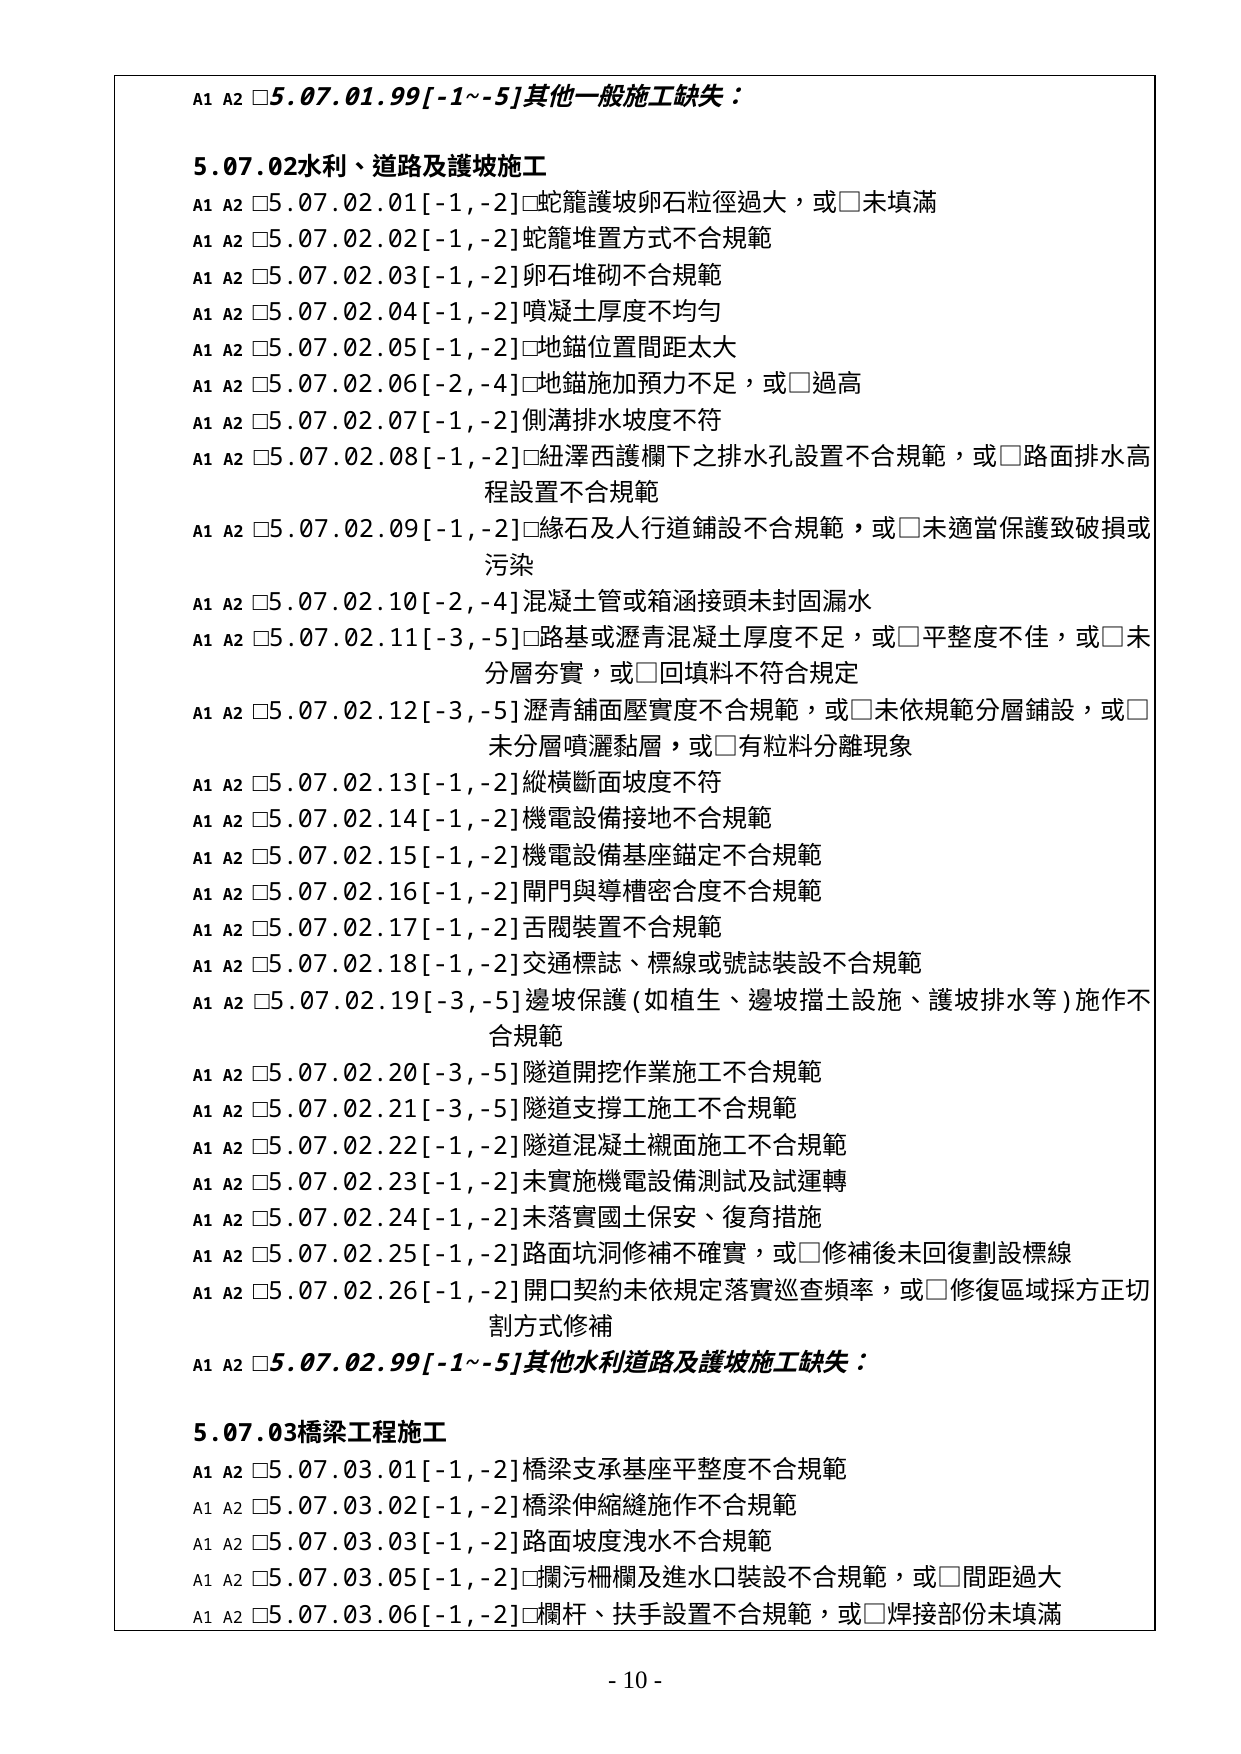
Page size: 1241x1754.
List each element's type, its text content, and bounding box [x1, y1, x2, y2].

table_cell （一）強度Ι－混凝土、鋼筋(構)、模板、土方、結構體、裝修…等：（W1） (主要結構與設計不符情節重大者應列為丙等－工程施工查核小組作業辦法§8) 5.01混凝土施工 A1 A2 □5.01.01[-3,-5]混凝土澆置、搗實不合規範，有冷縫、蜂窩或孔洞產生 A1 A2 □5.01.02[-2,-4]混凝土養護不合規範，塑性收縮造成裂縫 A1 A2 □5.01.03[-2,-4]混凝土完成面垂直及水平度不合規範 A1 A2 □5.01.04[-2,-4]混凝土表面殘留雜物(如鐵絲、鐵件、模板) A1 A2 □5.01.05[-2,-4]□施工縫及伸縮縫(含填縫材料施作)留設不當，或□施作不當，或□未設置 A1 A2 □5.01.06[-2,-4]混凝土澆置爆模或爆管 A1 A2 □5.01.07[-2,-4]高流動性混凝土灌漿後流動性變差，造成析離及泌漿 A1 A2 □5.01.08[-2,-4]自充填混凝土骨材沈澱 A1 A2 □5.01.99[-1~-5]其他混凝土施工缺失： 5.02鋼筋施工 A1 A2 □5.02.01[-3,-5]□主筋或箍筋未綁紮固定確實，或□箍（繫）筋、彎鉤綁紮不合規範要求 A1 A2 □5.02.02[-3,-5]□鋼筋號數不符，或□數量不符，或□間距不符規定，或□未繪製施工大樣圖 A1 A2 □5.02.03[-3,-5]□鋼筋搭接長度不足，或□柱筋搭接集中同一斷面 A1 A2 □5.02.04[-3,-5]□彎鉤角度不符，或□延長度不足 A1 A2 □5.02.05[-2,-4]□未使用間隔器、墊塊，□保護層不符規定 A1 A2 □5.02.06[-1,-2]□預留鋼筋長度不足，或□未設置，或□間距過大 A1 A2 □5.02.07[-3,-5]鋼筋配置過度緊密(小於25mm)，影響混凝土澆置 A1 A2 □5.02.08[-1,-2]□開口，或□角隅未設補強筋，或□設置不合規範要求 A1 A2 □5.02.09[-3,-5]樑柱接頭錨定彎曲位置未超過柱中心線 A1 A2 □5.02.10[-3,-5]大小樑交接處，小樑主筋錨定之彎曲位置未深入大樑15公分，或□不符規定 A1 A2 □5.02.11[-1,-2]□鋼筋表面浮銹嚴重影響截面積，或□有油圬或混凝土殘渣 A1 A2 □5.02.12[-1,-2]鋼筋籠焊接不合規範 A1 A2 □5.02.13[-1,-2]□鋼筋續接器裝設不良，或□鏽蝕嚴重 A1 A2 □5.02.99[-1~-5]其他鋼筋施工缺失： 5.03模板施工 A1 A2 □5.03.01[-3,-5]□模板使用過度，品質不良破損、翹曲，或□模板規格不符契約要求 A1 A2 □5.03.02[-1,-2]□模板未整理，□未塗模板油或塗黑色劣質油 A1 A2 □5.03.03[-3,-5]□模板不緊密，漏漿，或□固定間距之隔件設置不良 A1 A2 □5.03.04[-3,-5]□模板支撐間距過大、歪斜、基底不穩，或□水平繫條、斜撐等設置不良，或□未設置 A1 A2 □5.03.05[-1,-2]模板組立歪斜 A1 A2 □5.03.06[-1,-2]未預留開口處及預埋物固定不當(如電梯按鈕、穿樑套管、水電配管) A1 A2 □5.03.07[-2,-4]□模板內殘留雜物(如木屑、瓶罐)未清理，或□未設清潔孔 A1 A2 □5.03.99[-1~-5]其他模板施工缺失： 5.04鋼構施工 5.04.00鋼構廠內製作 A1 A2 □5.04.01[-2,-4]鋼板於進料後未依契約規定預塗底漆 A1 A2 □5.04.02[-2,-4]鋼板表面劃線後，在鋼板上遺留痕跡未修補、銲接前切割斷面粗糙度或凹陷深度不符規定 A1 A2 □5.04.03[-3,-5]抽查合格之螺栓孔邊緣仍無勻整、有破裂及凹凸之鋸齒形痕跡或孔徑、孔邊距、間距及數量不符規定 A1 A2 □5.04.04[-3,-5]構件銲接前之組合位置或銲接方式不符規定 A1 A2 □5.04.05[-3,-5]銲材保管方式不當，施工前未確實乾燥，銲接時被銲接面有鬆屑、碴銹、油脂等物，或銲縫兩側規定寬度範圍內防銹底漆無刮除 A1 A2 □5.04.06[-3,-5]□抽查合格之銲道仍有缺陷，或□非破壞檢測方式不符規定 A1 A2 □5.04.07[-3,-5]抽查合格之剪力釘錘擊彎曲試驗仍有不符規定 A1 A2 □5.04.08[-3,-5]抽查合格之構件尺寸或組合後情形仍有不符規定 A1 A2 □5.04.09[-3,-5]抽查合格之構件試拼裝精度仍有不符規定 A1 A2 □5.04.10[-3,-5]抽查合格之塗裝仍有膜厚不符規定 A1 A2 □5.04.11[-2,-4]塗裝後之構件儲存不符規定 5.04.50工地現場組裝 A1 A2 □5.04.51[-1,-2]工地接合部分之空隙不符規定 A1 A2 □5.04.52[-1,-2]螺栓接合情形不符規定 A1 A2 □5.04.53[-1,-2]構件安裝完成位置不符規定 A1 A2 □5.04.54[-1,-2]構件安裝完成高程不符規定 A1 A2 □5.04.55[-1,-2]構件銲接前之組合位置或銲接方式不符規定 A1 A2 □5.04.56[-1,-2]銲材保管方式不當，施工前未確實乾燥，銲接時被銲接面有鬆屑、碴銹、油脂等物，或銲縫兩側規定寬度範圍內防銹底漆無刮除 A1 A2 □5.04.57[-3,-5]抽查合格之銲道仍有缺陷或非破壞檢測方式不符規定 A1 A2 □5.04.58[-3,-5]抽查合格之剪力釘錘擊彎曲試驗仍有不符規定 A1 A2 □5.04.59[-1,-2]構件安裝架設完成後未補塗裝或銹蝕 A1 A2 □5.04.60[-1,-2]抽查合格之補塗裝仍有膜厚、防火被覆或防火材料厚度不足 A1 A2 □5.04.99[-1~-5]其他鋼構施工缺失： 5.05環境生態保育 A1 A2 □5.05.01[-1,-2]施工機具或設備產生嚴重噪音，影響環境安寧 A1 A2 □5.05.02[-2,-4]□現場塵土飛揚，或□施工機具排放黑煙，或□運輸載具未依「交通工具空氣污染物排放標準」規定使用95年10月01日後出廠之柴油車等空氣污染處理未妥當 A1 A2 □5.05.03[-1,-2]□放流水等水污染處理未妥當，或□施工產生廢棄污泥，影響環境 A1 A2 □5.05.04[-1,-2]營建剩餘土石方、其他廢棄物處理未妥當 A1 A2 □5.05.05[-1,-2]進出工區車輛未清洗，污染工地周遭附近路面 A1 A2 □5.05.06[-1,-2]工區週遭原有樹木，□未加維護，或□任意砍伐，影響環境生態 A1 A2 □5.05.07[-1,-2]工區門禁管制不實，閒雜人員隨意進出，導致工地環境紛亂，難以管制 A1 A2 □5.05.08[-1,-2]工地積水未處理，影響環境衛生及安全 A1 A2 □5.05.09[-1,-2]垃圾及廢棄物未清理，影響環境，或□未符合規定 A1 A2 □5.05.10[-1,-2]未確實執行工區周邊街道洗掃作業 A1 A2 □5.05.11[-1,-2]未加強工地出入口污染管制作業 A1 A2 □5.05.12[-1,-2]未依照「營建工程空氣污染防制設施管理辦法」之規定，加強工區內污染防制措施 A1 A2 □5.05.13[-1,-2]工地環境區劃未落實(如工作、吸煙、餐飲、休息區) A1 A2 □5.05.14[-1,-2]施工過程未維護工程附近生態環境，未重視動植物棲地之維護 A1 A2 □5.05.99[-1~-5]其他環保生態保育缺失： 5.06土方工程施工 A1 A2 □5.06.01[-3,-5]回填土□未分層夯實，或□無紀錄 A1 A2 □5.06.02[-3,-5]□回填材料或級配料不符合規範 A1 A2 □5.06.03[-1,-2]□擋土牆回填土高度或□斷面不足 A1 A2 □5.06.04[-1,-2]□開挖或回填土面高程或□斷面不符 A1 A2 □5.06.05[-3,-5]回填料含有機物、木材或其他雜物 A1 A2 □5.06.06[-1,-2]回填區內積水未處理 A1 A2 □5.06.99[-1~-5]其他土方工程施工缺失： 5.07工程施工 5.07.01一般施工 A1 A2 □5.07.01.01[-3,-5]□結構物尺寸或□材料設備之規格與設計圖不符 A1 A2 □5.07.01.02[-1,-2]樓梯級高、級深差異過大 A1 A2 □5.07.01.03[-1,-2]建物伸縮縫設置位置/方式與設計圖不符 A1 A2 □5.07.01.04[-1,-2]停車場車道入口處高度不足 A1 A2 □5.07.01.05[-1,-2]□排水設施（如污水管、排水溝、截水溝、排水管、抽水井、點井、人行道等）配置不當，或□阻塞，或□坡度不當 A1 A2 □5.07.01.06[-1,-2]欄杆、扶手設置不合規範，焊接部份未填滿 A1 A2 □5.07.01.07[-3,-5]有漏水現象 A1 A2 □5.07.01.08[-3,-5]□防水層破壞，或□未設置 A1 A2 □5.07.01.09[-3,-5]□屋頂洩水坡度不當，或□未設泛水 A1 A2 □5.07.01.10[-2,-4]排水不良，有積水現象 A1 A2 □5.07.01.11[-1,-2]□落水罩設置不當，或□數量不符 A1 A2 □5.07.01.12[-3,-5]擋土牆排水管背後未設濾層 A1 A2 □5.07.01.13[-1,-2]□擋土牆洩水孔間距與設計圖不符，或□排列不整齊，或□洩水孔阻塞 A1 A2 □5.07.01.14[-1,-2]測量及放樣未落實 A1 A2 □5.07.01.15[-1,-2]□未設置止水帶，或□止水帶施作不當 A1 A2 □5.07.01.99[-1~-5]其他一般施工缺失： 5.07.02水利、道路及護坡施工 A1 A2 □5.07.02.01[-1,-2]□蛇籠護坡卵石粒徑過大，或□未填滿 A1 A2 □5.07.02.02[-1,-2]蛇籠堆置方式不合規範 A1 A2 □5.07.02.03[-1,-2]卵石堆砌不合規範 A1 A2 □5.07.02.04[-1,-2]噴凝土厚度不均勻 A1 A2 □5.07.02.05[-1,-2]□地錨位置間距太大 A1 A2 □5.07.02.06[-2,-4]□地錨施加預力不足，或□過高 A1 A2 □5.07.02.07[-1,-2]側溝排水坡度不符 A1 A2 □5.07.02.08[-1,-2]□紐澤西護欄下之排水孔設置不合規範，或□路面排水高程設置不合規範 A1 A2 □5.07.02.09[-1,-2]□緣石及人行道鋪設不合規範，或□未適當保護致破損或污染 A1 A2 □5.07.02.10[-2,-4]混凝土管或箱涵接頭未封固漏水 A1 A2 □5.07.02.11[-3,-5]□路基或瀝青混凝土厚度不足，或□平整度不佳，或□未分層夯實，或□回填料不符合規定 A1 A2 □5.07.02.12[-3,-5]瀝青舖面壓實度不合規範，或□未依規範分層鋪設，或□未分層噴灑黏層，或□有粒料分離現象 A1 A2 □5.07.02.13[-1,-2]縱橫斷面坡度不符 A1 A2 □5.07.02.14[-1,-2]機電設備接地不合規範 A1 A2 □5.07.02.15[-1,-2]機電設備基座錨定不合規範 A1 A2 □5.07.02.16[-1,-2]閘門與導槽密合度不合規範 A1 A2 □5.07.02.17[-1,-2]舌閥裝置不合規範 A1 A2 □5.07.02.18[-1,-2]交通標誌、標線或號誌裝設不合規範 A1 A2 □5.07.02.19[-3,-5]邊坡保護(如植生、邊坡擋土設施、護坡排水等)施作不合規範 A1 A2 □5.07.02.20[-3,-5]隧道開挖作業施工不合規範 A1 A2 □5.07.02.21[-3,-5]隧道支撐工施工不合規範 A1 A2 □5.07.02.22[-1,-2]隧道混凝土襯面施工不合規範 A1 A2 □5.07.02.23[-1,-2]未實施機電設備測試及試運轉 A1 A2 □5.07.02.24[-1,-2]未落實國土保安、復育措施 A1 A2 □5.07.02.25[-1,-2]路面坑洞修補不確實，或□修補後未回復劃設標線 A1 A2 □5.07.02.26[-1,-2]開口契約未依規定落實巡查頻率，或□修復區域採方正切割方式修補 A1 A2 □5.07.02.99[-1~-5]其他水利道路及護坡施工缺失： 5.07.03橋梁工程施工 A1 A2 □5.07.03.01[-1,-2]橋梁支承基座平整度不合規範 A1 A2 □5.07.03.02[-1,-2]橋梁伸縮縫施作不合規範 A1 A2 □5.07.03.03[-1,-2]路面坡度洩水不合規範 A1 A2 □5.07.03.05[-1,-2]□攔污柵欄及進水口裝設不合規範，或□間距過大 A1 A2 □5.07.03.06[-1,-2]□欄杆、扶手設置不合規範，或□焊接部份未填滿 A1 A2 □5.07.03.07[-3,-5]□橋梁深基礎打設樁或場鑄樁之尺寸不符，或□施作不合規範 A1 A2 □5.07.03.08[-3,-5]□橋梁深基礎沈箱之尺寸不符，或□施工不合規範 A1 A2 □5.07.03.09[-3,-5]橋梁預力系統施工不合規範 A1 A2 □5.07.03.10[-3,-5]橋台與橋面版高程控制不佳，致銜接不合規範 A1 A2 □5.07.03.99[-1~-5]其他橋梁工程施工缺失： 5.07.04電氣、弱電、號誌施工 A1 A2 □5.07.04.01[-1,-2]□管線材料不符，或□纜線規格不符，或□線槽材料不符，□接線端子規格不合規範，□電導線管、電纜架、導線槽配線不合規範 A1 A2 □5.07.04.02[-3,-5]□管路排置過密不合規範，或□線槽排列不整、間距過大 A1 A2 □5.07.04.03[-1,-2]□管路保護層不足，管路、電線施工中未防護，放樣不實，或□埋設式線槽埋設深度不足，□電導線管、電纜架、導線槽安裝不合規範 A1 A2 □5.07.04.04[-2,-4]□管路出口未施作喇叭口，或□佈放纜線完成線頭未做防水處理 A1 A2 □5.07.04.05[-1,-2]□管線材料未整理、堆置不當，或□雜物未清理 A1 A2 □5.07.04.06[-1,-2]電氣室、機械室、發電機室及厠所通風不合規範 A1 A2 □5.07.04.07[-1,-2]高低壓配電盤、分電箱、出線盒、固定架、螺絲生銹不潔，或□烤漆、鍍鋅厚度不足，電纜架陽極處理厚度不足 A1 A2 □5.07.04.08[-1,-2]□電氣設備設置位置不當、固定不當，螺栓根數不足、露出螺牙數不足，或□垂直或水平管路固定不合規範 A1 A2 □5.07.04.09[-1,-2]□管路穿越外牆處未施作止水措施，或□施作不合規範 A1 A2 □5.07.04.10[-1,-2]□配線箱內之配線及端子凌亂，或□配線箱埋設不良 A1 A2 □5.07.04.11[-1,-2]弱電線路配管未與其他管線保持安全距離 A1 A2 □5.07.04.12[-1,-2]管路與設備之間未使用軟管連接 A1 A2 □5.07.04.13[-1,-2]管路通過建築物之伸縮縫或分隔處，未使用金屬防水軟管連接 A1 A2 □5.07.04.14[-1,-2]管路穿越防火區牆未以防火材料填充 A1 A2 □5.07.04.15[-3,-5]未預埋穿樑(板)套管或設置牆面開口 A1 A2 □5.07.04.16[-1,-2]高低壓配電盤內設備器材之規格，未符合規範 A1 A2 □5.07.04.17[-2,-4]高低壓配電盤箱體及設備，加熱器未正常動作 A1 A2 □5.07.04.18[-1,-2]高低壓配電盤保護電驛之設定值，未符合保護協調之要求 A1 A2 □5.07.04.19[-1,-2]□高低壓配電盤、分電箱線路之絕緣電阻值，未符合規定，或□電線迴路兩端未標示，導線連接方式不合規範 A1 A2 □5.07.04.20[-1,-2]高壓電力電纜未依規定施作電纜頭 A1 A2 □5.07.04.21[-1,-2]□檢驗電源相序不正確，或□照度未量測 A1 A2 □5.07.04.22[-1,-2]□電視出口之DB值，未符合規定，或□未量測，或□迴路兩端未標示 A1 A2 □5.07.04.23[-1,-2]□電信出口線路，未依規定做檢測，或□迴路兩端未標示 A1 A2 □5.07.04.24[-1,-2]高低壓配電盤、高低壓變壓器、電容盤之溫控及通風功能不正常 A1 A2 □5.07.04.25[-1,-2]□發電機未依規定固定，或□未依規定設置避震裝置 A1 A2 □5.07.04.26[-1,-2]□發電機油箱未依規定設置防油堤、集油坑及接地，或□透氣管未配至戶外，或□連接發電機之各種管路未使用軟管 A1 A2 □5.07.04.27[-1,-2]高低壓配電盤、變壓器基座未預留固定螺絲座 A1 A2 □5.07.04.28[-1,-2]□高低壓配電盤、分電箱、電氣設備防塵防水IP等級不合規範，或□電氣設備、管路施工中未防護 A1 A2 □5.07.04.29[-1,-2]高低壓配電盤設備及配線端子未鎖緊 A1 A2 □5.07.04.30[-1,-2]機電設備未測試及試運轉 A1 A2 □5.07.04.99[-1~-5]其他電氣、弱電、號誌施工缺失： 5.07.05給排水、污水等管路施工 A1 A2 □5.07.05.01[-1,-2]鋼筋混凝土澆置前及粉光前，給排水管路試壓力不足，或□時間不夠(10kg/cm2,1hr以上) A1 A2 □5.07.05.02[-2,-4]□給、排、污、廢水管路漏水，或□未作高程檢測，或□未作TV檢測 A1 A2 □5.07.05.03[-1,-2]穿樑(板)套管未依規定設置，或□設置不當 A1 A2 □5.07.05.04[-2,-4]□給、排、污、廢水管材料不符，或□施作不合規範、洩水坡度不足，或□高程不合規範，或□水箱洩水坡度不合規範，或□水箱未設置集水坑 A1 A2 □5.07.05.05[-1,-2]□清潔口設置不合規範或□未設置存水彎 A1 A2 □5.07.05.06[-1,-2]□管路進行方向改變時，未採用順水T之型式，或□未以兩個 45度彎頭銜接，或□管路銜接位置不合規範 A1 A2 □5.07.05.07[-1,-2]□管路吊架不穩固，或□間距超過3公尺，或□螺栓、法蘭、墊片等，未依規定設置 A1 A2 □5.07.05.08[-1,-2]管路顏色、水流方向未標示 A1 A2 □5.07.05.09[-1,-2]□通氣管、透氣管裝設不合規範，或□出口未裝設防蟲網 A1 A2 □5.07.05.10[-1,-2]□管路出口、設備排水口未施以保護，易遭異物阻塞，或□排水口設置不當 A1 A2 □5.07.05.11[-1,-2]□幫浦未依規定固定，或□未依規定設置避震裝置 A1 A2 □5.07.05.12[-1,-2]機電設備未測試及試運轉 A1 A2 □5.07.05.13[-1,-2]□電氣室、發電機室、電信室上方有水管經過，或□飲用水水箱上方有排水管經過 A1 A2 □5.07.05.99[-1~-5]其他給排水、污水等管路施工缺失： 5.07.06接地工程施工 A1 A2 □5.07.06.01[-1,-2]□接地測試箱施作不合規範，或□中性線匯流排、接地匯流排施作不合規範，或□避雷針、避雷器下引線不合規範 A1 A2 □5.07.06.02[-1,-2]□設備接地施作不合規範，如接地棒設置位置、深度不適當，或接地線規格、導線顏色、位置不正確等，或□未施作止水措施 A1 A2 □5.07.06.03[-3,-5]□避雷、電力及弱電之接地系統未各自獨立，或□接地棒間距不足，CPE極排列不合規範 A1 A2 □5.07.06.04[-1,-2]接地電阻值高於標準值或契約規定值 A1 A2 □5.07.06.05[-1,-2]□裸銅導線鬆開或斷股，或□焊接模不乾淨或破損，或□火藥量不足 A1 A2 □5.07.06.06[-1,-2]□高低壓配電盤，或□分電盤，或□電氣設備，未施作接地系統 A1 A2 □5.07.06.07[-1,-2]□接地匯流排規格不合規範，或□接地線未使用O型端子 A1 A2 □5.07.06.99[-1~-5]其他接地工程施工缺失： 5.07.07消防施工 A1 A2 □5.07.07.01[-1,-2]□焊接處防銹未處理，或□銲材保管不當 A1 A2 □5.07.07.02[-3,-5]□穿樑(板)套管未設置，或□與水電其他管路要徑相互抵觸 A1 A2 □5.07.07.03[-1,-2]管路及灑水頭配置不當 A1 A2 □5.07.07.04[-1,-2]預埋消防栓箱及綜合警報器箱未保護 A1 A2 □5.07.07.05[-1,-2]箱體生銹不潔 A1 A2 □5.07.07.06[-1,-2]□消防探測器裝置位置不當，或□探測區域設置不當（應距回風口小於1M，距出風口1.5M以上） A1 A2 □5.07.07.07[-1,-2]水平或垂直管路固定架未依規定施作 A1 A2 □5.07.07.08[-1,-2]出入口寬度或高度，或樓版(天花板)淨高不符設計或法規 A1 A2 □5.07.07.09[-1,-2]消防送水口高度未介於0.5M～1.0M之間 A1 A2 □5.07.07.10[-1,-2]消防滅火及逃生設備、火警受信總機設置及配線未符規定，或□未與外氣空調箱連鎖 A1 A2 □5.07.07.11[-1,-2]警報器或廣播裝置配線及配管之材質未符要求 A1 A2 □5.07.07.12[-1,-2]感知器之配管及安裝位置錯誤，造成結構體完成後打鑿 A1 A2 □5.07.07.13[-1,-2]□火警自動警報設備，或□緊急廣播設備之配線未依屋內線路裝置規則等規定設置，或□導線絕緣電阻不合規範，或□揚聲器、警鈴音壓不合規範 A1 A2 □5.07.07.14[-1,-2]手動報警機、標示燈及火警警鈴未依規定設置 A1 A2 □5.07.07.15[-1,-2]避難器之設備不符法規之規定 A1 A2 □5.07.07.16[-1,-2]逃生指示裝置之地點不符規定 A1 A2 □5.07.07.17[-1,-2]□避難方向指示燈，及避難指標裝置高度不符規定，或□指示方向錯誤 A1 A2 □5.07.07.18[-1,-2]緩降機下降空間有突出物或無法一次到達地面 A1 A2 □5.07.07.19[-1,-2]消防設備未經中央消防主管機關認同，裝設後不得使用 A1 A2 □5.07.07.20[-1,-2]地下室排風機或排風風管在設計時，未考量停車位高程淨空間法規規定2.1M以上，導致停車位淨空間不合規定 A1 A2 □5.07.07.21[-2,-4]緊急排煙管道之風管設計及施工不良 A1 A2 □5.07.07.22[-2,-4]□排煙設備設置不符規定，或□緊急排煙設備之風機與預備電源之連結不當，或□防火區劃鐵捲門配管配線未符合規範 A1 A2 □5.07.07.23[-2,-4]消防栓配管焊接或熔接後有污粒殘留或未清除，致易發生管路銜接處漏水現象 A1 A2 □5.07.07.24[-1,-2]配管長度不正確，致有彈起或歪斜的現象 A1 A2 □5.07.07.25[-1,-2]泡沫、撒水頭安裝位置不當，如未避開風管機、電纜架等設施 A1 A2 □5.07.07.26[-1,-2]泡沫撒水系統之感知撒水頭離頂版間距，超出法定尺寸 A1 A2 □5.07.07.27[-1,-2]□加壓送水系統無加壓試水紀錄或試驗結果不符法規規定或設計要求或□時間不夠 A1 A2 □5.07.07.28[-1,-2]泡沫滅火或自動撒水設備區域(B1F以下及11F以上)，未設計排水設施或施工不當，致排水不良 A1 A2 □5.07.07.29[-1,-2]機電設備未測試及試運轉 A1 A2 □5.07.07.99[-1~-5]其他消防施工缺失： 5.07.08空調施工 A1 A2 □5.07.08.01[-1,-2]□空調設備外形受損，或□未安裝穩固，或□未依規定設置避震裝置 A1 A2 □5.07.08.02[-1,-2]□空調管路未預留(含電氣、給水及排水)，或□補給水高層不足 A1 A2 □5.07.08.03[-1,-2]保溫水管、風管包敷不合規範，或□水平垂直管路固定架未依規定施作 A1 A2 □5.07.08.04[-1,-2]焊接處防鏽未處理 A1 A2 □5.07.08.05[-3,-5]□未設置穿樑(板)套管，或□牆面開口 A1 A2 □5.07.08.06[-1,-2]穿越防火牆未設置防火閘門及檢修口 A1 A2 □5.07.08.07[-1,-2]空調箱之冷凝排水未設置存水彎 A1 A2 □5.07.08.08[-1,-2]風管彎曲部分未使用順風片 A1 A2 □5.07.08.09[-1,-2]風管變徑後之長寬比未符規定 A1 A2 □5.07.08.10[-1,-2]機電設備未測試及試運轉 A1 A2 □5.07.08.99[-1~-5]其他空調施工缺失： 5.07.09昇降設備施工 A1 A2 □5.07.09.01[-1,-2]停車設備車箱出入口未與地面平齊 A1 A2 □5.07.09.02[-1,-2]昇降設備運轉不平穩 A1 A2 □5.07.09.03[-1,-2]指示燈、開關及聯絡裝置不正常 A1 A2 □5.07.09.04[-1,-2]□機房未設置通風散熱設備，或□位置不合規範 A1 A2 □5.07.09.05[-1,-2]機房開關箱設置位置不合規範 A1 A2 □5.07.09.06[-1,-2]門框背填混凝土未滿漿 A1 A2 □5.07.09.07[-1,-2]機電設備未測試及試運轉 A1 A2 □5.07.09.99[-1~-5]其他昇降設備施工缺失： 5.07.10(適用「傳統建築，含古蹟、歷史、文化資產」等缺失項目) 5.07.11掩埋場工程施工 A1 A2 □5.07.11.01[-1,-2]阻水工程施作不合規範 A1 A2 □5.07.11.02[-1,-2]雨水集排系統施作不合規範 A1 A2 □5.07.11.03[-1,-2]滲出水集排系統施作不合規範 A1 A2 □5.07.11.04[-1,-2]沼氣集排系統施作不合規範 A1 A2 □5.07.11.99[-1~-5]其他掩埋場工程施工缺失： 5.07.12潛盾及推進工程施工 A1 A2 □5.07.12.01[-3,-5]擋土工程施作不合規範 A1 A2 □5.07.12.02[-1,-2]工作井開挖作業施作不合規範 A1 A2 □5.07.12.03[-3,-5]主體工程(含鏡面工作與反力牆、掘進、監測與測量、出碴、回填、預鑄環片、人孔施築等作業)施作不合規範 A1 A2 □5.07.12.04[-1,-2]混凝土襯砌施作不合規範 A1 A2 □5.07.12.99[-1~-5]其他潛盾及推進工程施工缺失： 5.07.13景觀工程施工 A1 A2 □5.07.13.01[-1,-2]植栽工程施作不合規範 A1 A2 □5.07.13.02[-1,-2]景觀灌溉系統或排水施作不合規範 A1 A2 □5.07.13.04[-1,-2]照明等水電工程施作不合規範 A1 A2 □5.07.13.05[-1,-2]木結構施作不合規範 A1 A2 □5.07.13.06[-1,-2]造景施作不合規範 A1 A2 □5.07.13.07[-1,-2]機電設備未測試及試運轉 A1 A2 □5.07.13.99[-1~-5]其他景觀工程施工缺失： 5.07.14監控系統施工及監測作業 A1 A2 □5.07.14.01[-1,-2]□監測儀器安裝及施工未依工程契約規定，或□儀器安裝時機不適當，或□監測儀器無適當之保護措施及標示 A1 A2 □5.07.14.02[-1,-2]□監測儀器裝設位置或深度不適當，或□未依現場實際地層進行研判及調整，設置地層錯誤，或□監測儀器重設而未累積先前變化量 A1 A2 □5.07.14.03[-1,-2]□初始值監測時機延遲，未符合工程契約規定，或□監測頻率未符合工程契約規定 A1 A2 □5.07.14.04[-1,-2]□監測資料達警戒值或行動值，現場無任何安全處置措施及應變紀錄，或□處置措施及時機不適當，或□未依需要或規定進行回饋分析 A1 A2 □5.07.14.99[-1~-5]其他監控系統施工及監測作業缺失： 5.08裝修雜項工程施工 A1 A2 □5.08.01[-2,-4]磁磚完成面□不平整，或□對縫不良，或□有剝落，或□有白華現象 A1 A2 □5.08.02[-2,-4]□內牆或外牆或地板之材料外觀不合規範，或□施工平整度不佳 A1 A2 □5.08.03[-1,-2]□天花板裝設施工不合規範或□接縫處理不合規範 A1 A2 □5.08.04[-1,-2]門窗裝設□不合規範，或□無塞水路，或□台度傾斜坡度不足 A1 A2 □5.08.06[-1,-2]□衛生設備裝設不合規範，或□有滲漏情形 A1 A2 □5.08.07[-1,-2]木結構施作不合規範 ■5.08.08美觀（Ⅰ） A1 A2 □5.08.08.01[-1,-2]混凝土完成面施工外觀平整度不佳 A1 A2 □5.08.08.02[-1,-2]□結構體施工粗糙，或□結構體線形不協調或□不完整 A1 A2 □5.08.08.03[-1,-2]基地內外及周邊施工圍籬，或□不整齊，或□不清潔，或□不美化引起民眾反感 ■5.08.09美觀（Ⅱ） A1 A2 □5.08.09.02[-1,-2]□基地內外及周邊景觀造型與周邊環境不協調，或□施工粗糙 A1 A2 □5.08.09.03[-1,-2]□基地內外及周邊植栽綠化與周邊環境景觀不搭調，或□施工粗糙 A1 A2 □5.08.09.04[-1,-2]□欄杆不平順，或□未符合規定 A1 A2 □5.08.09.05[-1,-2]□路緣石線形不平順，或□人行道鋪設不平整 A1 A2 □5.08.09.06[-1,-2]管線鋪設或□道路舖設，路面切割線形不順，影響美觀 A1 A2 □5.08.09.07[-1,-2]管線配置不當，影響美觀 A1 A2 □5.08.09.08[-1,-2]配電開關匣配置不當、高低不一、四周收邊不良、生鏽不潔，影響美觀 A1 A2 □5.08.09.09[-1,-2]□電桿號碼噴漆不明確，或□鐵件油漆不平整 A1 A2 □5.08.09.10[-1,-2]跨軌線焊接地線配置不整齊 A1 A2 □5.08.99[-1~-5]其他影響裝修雜項工程施工缺失： 5.09工地管理(不含進度管理) A1 A2 □5.09.06[-3,-5]水電、土建工作未協調，施工介面未整合(如未套圖) A1 A2 □5.09.07[-1,-2]水電瓦斯等管線保護不合規範 A1 A2 □5.09.08[-1,-2]□無工程告示牌，或□內容未符合規定 A1 A2 □5.09.09[-2,-4]工地現場機具與材料任意堆置，未妥善保護 A1 A2 □5.09.11[-1,-2]建築物內隱蔽金屬管路應於未埋入前由承裝業之技術士會同機電監造單位派駐現場人員負責檢查，作成紀錄(屋內線路裝置規則第237條) A1 A2 □5.09.12[-1,-2]氣體鋼瓶等未妥善保護 A1 A2 □5.09.99[-1~-5]其他工地管理缺失： [115, 76, 1154, 1630]
